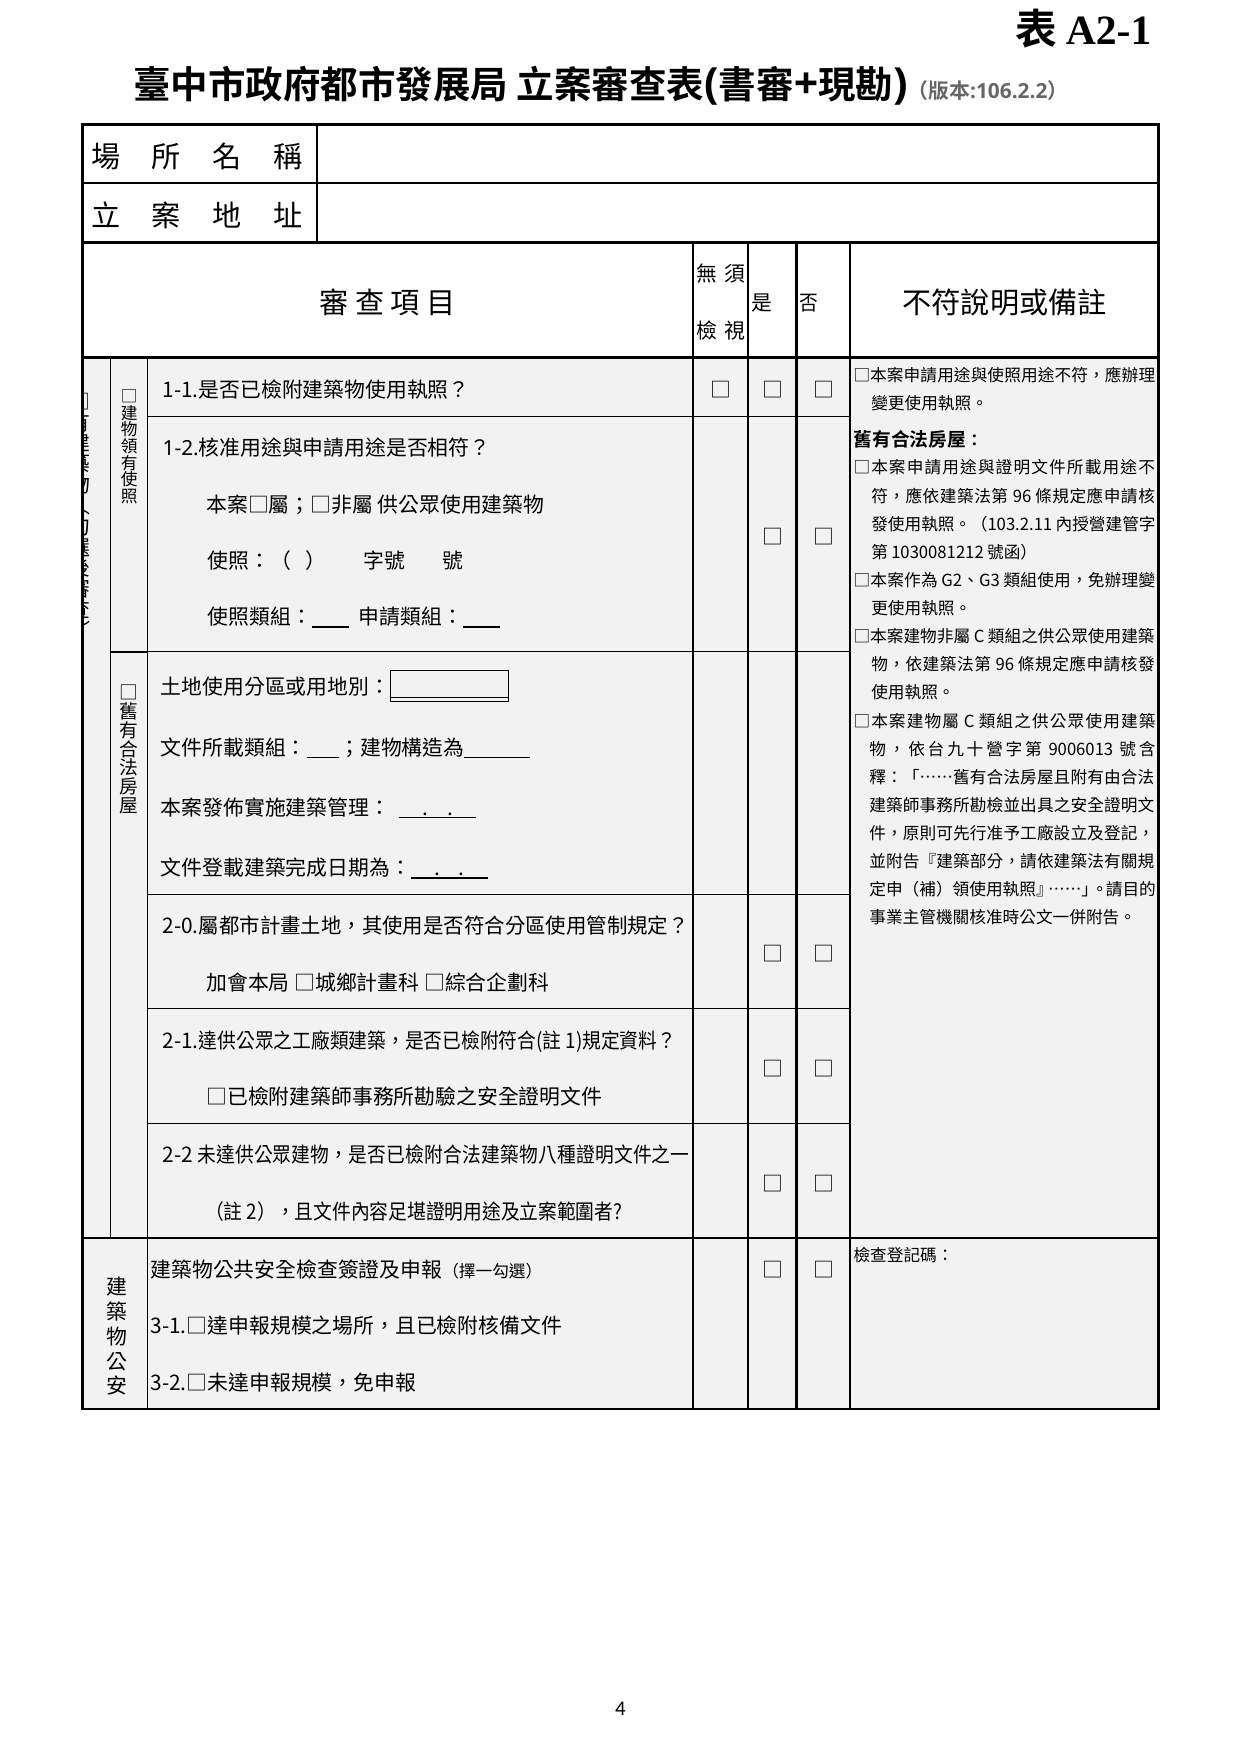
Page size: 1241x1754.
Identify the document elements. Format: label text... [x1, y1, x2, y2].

table_cell □ [798, 895, 849, 1008]
table_cell 不符說明或備註 [851, 244, 1157, 356]
table_cell □ [798, 417, 849, 651]
table_cell 審 查 項 目 [84, 244, 692, 356]
table_cell 無須 檢視 [694, 244, 747, 356]
table_cell [694, 417, 747, 651]
table_cell 土地使用分區或用地別： 文件所載類組： ；建物構造為 本案發佈實施建築管理： . . 文件登載建築完成日期為： . . [148, 652, 692, 893]
text 表A2-1 [989, 8, 1151, 53]
table_cell [798, 652, 849, 893]
table_cell 立案地址 [84, 184, 316, 241]
table_cell 1-2.核准用途與申請用途是否相符？ 本案□屬；□非屬 供公眾使用建築物 使照：（ ） 字號 號 使照類組： 申請類組： [148, 417, 692, 651]
table_cell 2-2未達供公眾建物，是否已檢附合法建築物八種證明文件之一（註2），且文件內容足堪證明用途及立案範圍者? [148, 1124, 692, 1237]
table_cell □ [798, 1239, 849, 1408]
table_cell [694, 1124, 747, 1237]
table_header [318, 126, 1157, 182]
table_cell [694, 1009, 747, 1123]
table_header 場所名稱 [84, 126, 316, 182]
table_cell 建築物公共安全檢查簽證及申報（擇一勾選） 3-1.□達申報規模之場所，且已檢附核備文件 3-2.□未達申報規模，免申報 [148, 1239, 692, 1408]
table_cell □ [749, 359, 795, 416]
table_cell 2-0.屬都市計畫土地，其使用是否符合分區使用管制規定？ 加會本局 □城鄉計畫科 □綜合企劃科 [148, 895, 692, 1008]
table_cell □ [749, 417, 795, 651]
table_cell □ [749, 1239, 795, 1408]
table_cell [694, 895, 747, 1008]
table_cell □ [694, 359, 747, 416]
table_cell □ [749, 1009, 795, 1123]
table_cell □本案申請用途與使照用途不符，應辦理變更使用執照。 舊有合法房屋： □本案申請用途與證明文件所載用途不符，應依建築法第96條規定應申請核發使用執照。（103.2.11內授營建管字第1030081212號函） □本案作為G2、G3類組使用，免辦理變更使用執照。 □本案建物非屬C類組之供公眾使用建築物，依建築法第96條規定應申請核發使用執照。 □本案建物屬C類組之供公眾使用建築物，依台九十營字第9006013號含釋：「……舊有合法房屋且附有由合法建築師事務所勘檢並出具之安全證明文件，原則可先行准予工廠設立及登記，並附告『建築部分，請依建築法有關規定申（補）領使用執照』……」。請目的事業主管機關核准時公文一併附告。 [851, 359, 1157, 1237]
table_cell □ [798, 359, 849, 416]
text 臺中市政府都市發展局 立案審查表(書審+現勘)（版本:106.2.2） [133, 38, 1107, 123]
table_cell 是 [749, 244, 795, 356]
table_cell 檢查登記碼： [851, 1239, 1157, 1408]
table_cell □ [798, 1124, 849, 1237]
table_cell 1-1.是否已檢附建築物使用執照？ [148, 359, 692, 416]
table_cell [749, 652, 795, 893]
table_cell 建築物公安 [84, 1239, 147, 1408]
table_cell [318, 184, 1157, 241]
table_cell □ [749, 895, 795, 1008]
table_cell □ [798, 1009, 849, 1123]
table_cell [694, 652, 747, 893]
table_cell 2-1.達供公眾之工廠類建築，是否已檢附符合(註1)規定資料？ □已檢附建築師事務所勘驗之安全證明文件 [148, 1009, 692, 1123]
table_cell □ [749, 1124, 795, 1237]
table_cell □舊有合法房屋 [111, 653, 147, 1237]
table_cell [694, 1239, 747, 1408]
table_cell □有建築物（勾選後審查） [84, 359, 110, 1237]
table_cell □建物領有使照 [111, 359, 147, 651]
table_cell 否 [798, 244, 849, 356]
